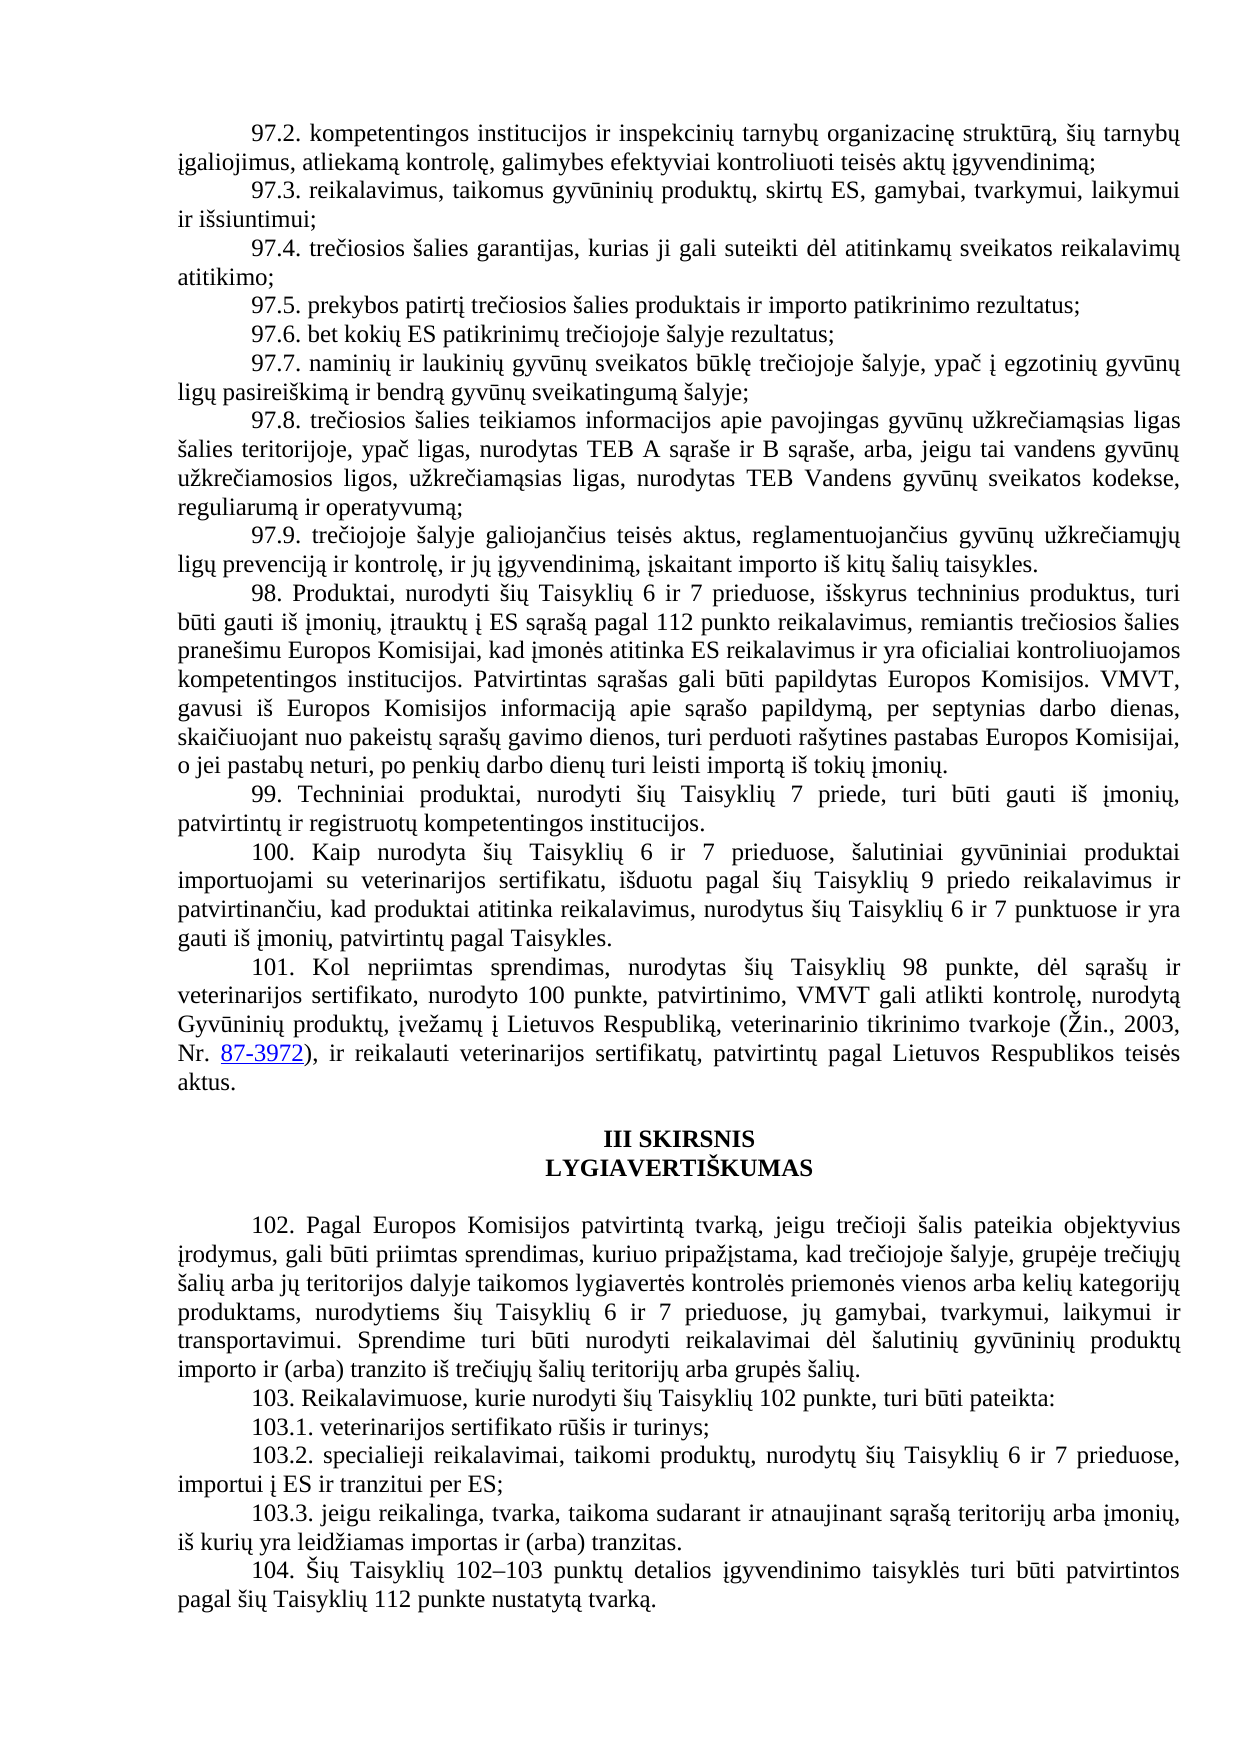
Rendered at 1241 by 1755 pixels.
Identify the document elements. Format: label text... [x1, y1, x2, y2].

text 97.6. bet kokių ES patikrinimų trečiojoje šalyje rezultatus; [177, 319, 1181, 348]
text 97.3. reikalavimus, taikomus gyvūninių produktų, skirtų ES, gamybai, tvarkymui, laikymui ir išsiuntimui; [177, 176, 1181, 233]
text 104. Šių Taisyklių 102–103 punktų detalios įgyvendinimo taisyklės turi būti patvirtintos pagal šių Taisyklių 112 punkte nustatytą tvarką. [177, 1556, 1181, 1613]
text 97.8. trečiosios šalies teikiamos informacijos apie pavojingas gyvūnų užkrečiamąsias ligas šalies teritorijoje, ypač ligas, nurodytas TEB A sąraše ir B sąraše, arba, jeigu tai vandens gyvūnų užkrečiamosios ligos, užkrečiamąsias ligas, nurodytas TEB Vandens gyvūnų sveikatos kodekse, reguliarumą ir operatyvumą; [177, 406, 1181, 521]
text 102. Pagal Europos Komisijos patvirtintą tvarką, jeigu trečioji šalis pateikia objektyvius įrodymus, gali būti priimtas sprendimas, kuriuo pripažįstama, kad trečiojoje šalyje, grupėje trečiųjų šalių arba jų teritorijos dalyje taikomos lygiavertės kontrolės priemonės vienos arba kelių kategorijų produktams, nurodytiems šių Taisyklių 6 ir 7 prieduose, jų gamybai, tvarkymui, laikymui ir transportavimui. Sprendime turi būti nurodyti reikalavimai dėl šalutinių gyvūninių produktų importo ir (arba) tranzito iš trečiųjų šalių teritorijų arba grupės šalių. [177, 1211, 1181, 1383]
text 97.9. trečiojoje šalyje galiojančius teisės aktus, reglamentuojančius gyvūnų užkrečiamųjų ligų prevenciją ir kontrolę, ir jų įgyvendinimą, įskaitant importo iš kitų šalių taisykles. [177, 521, 1181, 578]
text 103.1. veterinarijos sertifikato rūšis ir turinys; [177, 1412, 1181, 1441]
text 103. Reikalavimuose, kurie nurodyti šių Taisyklių 102 punkte, turi būti pateikta: [177, 1383, 1181, 1412]
text 97.4. trečiosios šalies garantijas, kurias ji gali suteikti dėl atitinkamų sveikatos reikalavimų atitikimo; [177, 233, 1181, 291]
text LYGIAVERTIŠKUMAS [177, 1153, 1181, 1182]
text 101. Kol nepriimtas sprendimas, nurodytas šių Taisyklių 98 punkte, dėl sąrašų ir veterinarijos sertifikato, nurodyto 100 punkte, patvirtinimo, VMVT gali atlikti kontrolę, nurodytą Gyvūninių produktų, įvežamų į Lietuvos Respubliką, veterinarinio tikrinimo tvarkoje (Žin., 2003, Nr. 87-3972), ir reikalauti veterinarijos sertifikatų, patvirtintų pagal Lietuvos Respublikos teisės aktus. [177, 952, 1181, 1096]
text 99. Techniniai produktai, nurodyti šių Taisyklių 7 priede, turi būti gauti iš įmonių, patvirtintų ir registruotų kompetentingos institucijos. [177, 779, 1181, 837]
text 103.2. specialieji reikalavimai, taikomi produktų, nurodytų šių Taisyklių 6 ir 7 prieduose, importui į ES ir tranzitui per ES; [177, 1441, 1181, 1498]
text 98. Produktai, nurodyti šių Taisyklių 6 ir 7 prieduose, išskyrus techninius produktus, turi būti gauti iš įmonių, įtrauktų į ES sąrašą pagal 112 punkto reikalavimus, remiantis trečiosios šalies pranešimu Europos Komisijai, kad įmonės atitinka ES reikalavimus ir yra oficialiai kontroliuojamos kompetentingos institucijos. Patvirtintas sąrašas gali būti papildytas Europos Komisijos. VMVT, gavusi iš Europos Komisijos informaciją apie sąrašo papildymą, per septynias darbo dienas, skaičiuojant nuo pakeistų sąrašų gavimo dienos, turi perduoti rašytines pastabas Europos Komisijai, o jei pastabų neturi, po penkių darbo dienų turi leisti importą iš tokių įmonių. [177, 578, 1181, 779]
text 97.5. prekybos patirtį trečiosios šalies produktais ir importo patikrinimo rezultatus; [177, 291, 1181, 319]
text 97.2. kompetentingos institucijos ir inspekcinių tarnybų organizacinę struktūrą, šių tarnybų įgaliojimus, atliekamą kontrolę, galimybes efektyviai kontroliuoti teisės aktų įgyvendinimą; [177, 118, 1181, 176]
text 100. Kaip nurodyta šių Taisyklių 6 ir 7 prieduose, šalutiniai gyvūniniai produktai importuojami su veterinarijos sertifikatu, išduotu pagal šių Taisyklių 9 priedo reikalavimus ir patvirtinančiu, kad produktai atitinka reikalavimus, nurodytus šių Taisyklių 6 ir 7 punktuose ir yra gauti iš įmonių, patvirtintų pagal Taisykles. [177, 837, 1181, 952]
text 97.7. naminių ir laukinių gyvūnų sveikatos būklę trečiojoje šalyje, ypač į egzotinių gyvūnų ligų pasireiškimą ir bendrą gyvūnų sveikatingumą šalyje; [177, 348, 1181, 406]
text III SKIRSNIS [177, 1124, 1181, 1153]
text 103.3. jeigu reikalinga, tvarka, taikoma sudarant ir atnaujinant sąrašą teritorijų arba įmonių, iš kurių yra leidžiamas importas ir (arba) tranzitas. [177, 1498, 1181, 1556]
